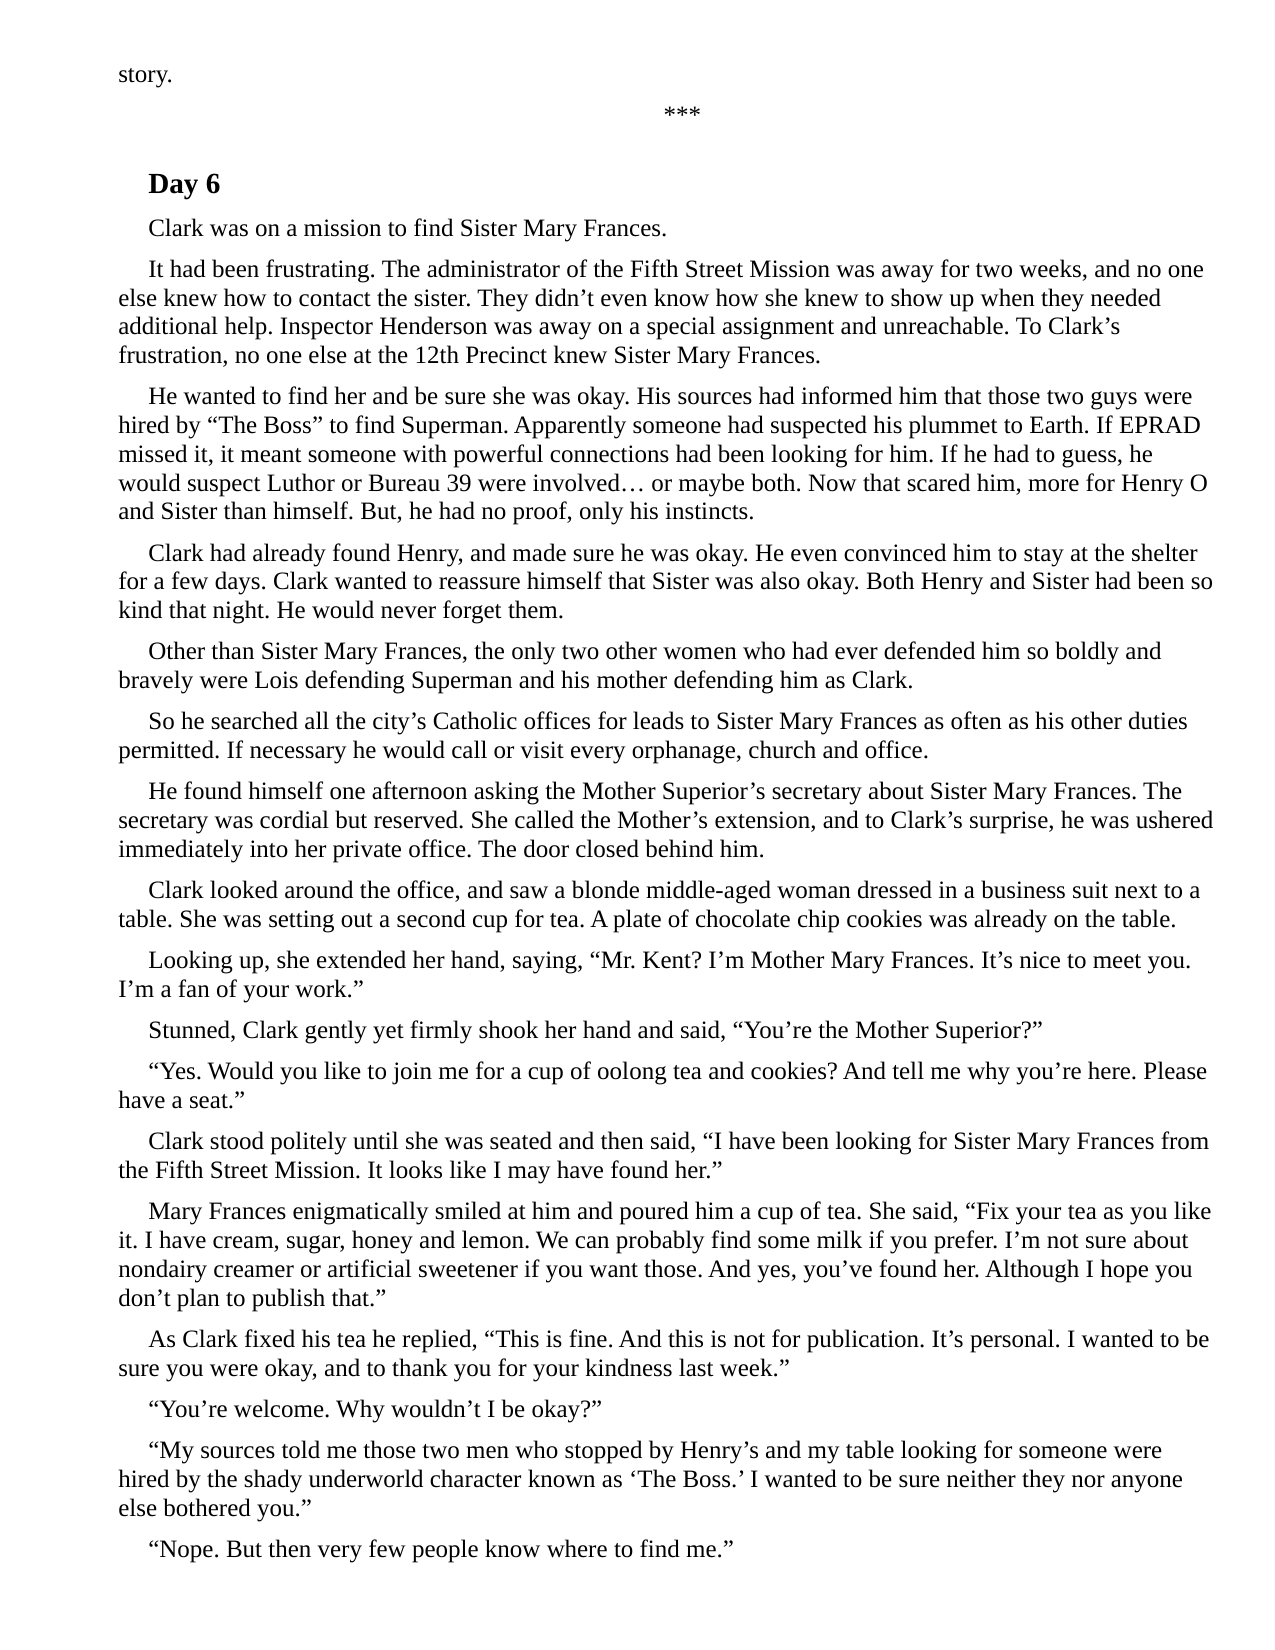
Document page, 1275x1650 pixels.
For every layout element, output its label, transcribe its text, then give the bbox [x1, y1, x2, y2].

text As Clark fixed his tea he replied, “This is fine. And this is not for publication. It’s personal. I wanted to be sure you were okay, and to thank you for your kindness last week.” [118, 1324, 1216, 1381]
text “Nope. But then very few people know where to find me.” [118, 1534, 1216, 1563]
subtitle Day 6 [118, 167, 1216, 200]
text So he searched all the city’s Catholic offices for leads to Sister Mary Frances as often as his other duties permitted. If necessary he would call or visit every orphanage, church and office. [118, 706, 1216, 764]
text Clark had already found Henry, and made sure he was okay. He even convinced him to stay at the shelter for a few days. Clark wanted to reassure himself that Sister was also okay. Both Henry and Sister had been so kind that night. He would never forget them. [118, 538, 1216, 624]
text Clark stood politely until she was seated and then said, “I have been looking for Sister Mary Frances from the Fifth Street Mission. It looks like I may have found her.” [118, 1126, 1216, 1184]
text story. [118, 59, 1216, 88]
text “My sources told me those two men who stopped by Henry’s and my table looking for someone were hired by the shady underworld character known as ‘The Boss.’ I wanted to be sure neither they nor anyone else bothered you.” [118, 1435, 1216, 1521]
text *** [118, 100, 1216, 129]
text Stunned, Clark gently yet firmly shook her hand and said, “You’re the Mother Superior?” [118, 1015, 1216, 1044]
text He found himself one afternoon asking the Mother Superior’s secretary about Sister Mary Frances. The secretary was cordial but reserved. She called the Mother’s extension, and to Clark’s surprise, he was ushered immediately into her private office. The door closed behind him. [118, 776, 1216, 863]
text Looking up, she extended her hand, saying, “Mr. Kent? I’m Mother Mary Frances. It’s nice to meet you. I’m a fan of your work.” [118, 945, 1216, 1003]
text “You’re welcome. Why wouldn’t I be okay?” [118, 1394, 1216, 1423]
text Clark was on a mission to find Sister Mary Frances. [118, 213, 1216, 241]
text Clark looked around the office, and saw a blonde middle-aged woman dressed in a business suit next to a table. She was setting out a second cup for tea. A plate of chocolate chip cookies was already on the table. [118, 875, 1216, 933]
text Mary Frances enigmatically smiled at him and poured him a cup of tea. She said, “Fix your tea as you like it. I have cream, sugar, honey and lemon. We can probably find some milk if you prefer. I’m not sure about nondairy creamer or artificial sweetener if you want those. And yes, you’ve found her. Although I hope you don’t plan to publish that.” [118, 1196, 1216, 1311]
text He wanted to find her and be sure she was okay. His sources had informed him that those two guys were hired by “The Boss” to find Superman. Apparently someone had suspected his plummet to Earth. If EPRAD missed it, it meant someone with powerful connections had been looking for him. If he had to guess, he would suspect Luthor or Bureau 39 were involved… or maybe both. Now that scared him, more for Henry O and Sister than himself. But, he had no proof, only his instincts. [118, 381, 1216, 525]
text It had been frustrating. The administrator of the Fifth Street Mission was away for two weeks, and no one else knew how to contact the sister. They didn’t even know how she knew to show up when they needed additional help. Inspector Henderson was away on a special assignment and unreachable. To Clark’s frustration, no one else at the 12th Precinct knew Sister Mary Frances. [118, 254, 1216, 369]
text “Yes. Would you like to join me for a cup of oolong tea and cookies? And tell me why you’re here. Please have a seat.” [118, 1056, 1216, 1114]
text Other than Sister Mary Frances, the only two other women who had ever defended him so boldly and bravely were Lois defending Superman and his mother defending him as Clark. [118, 636, 1216, 694]
